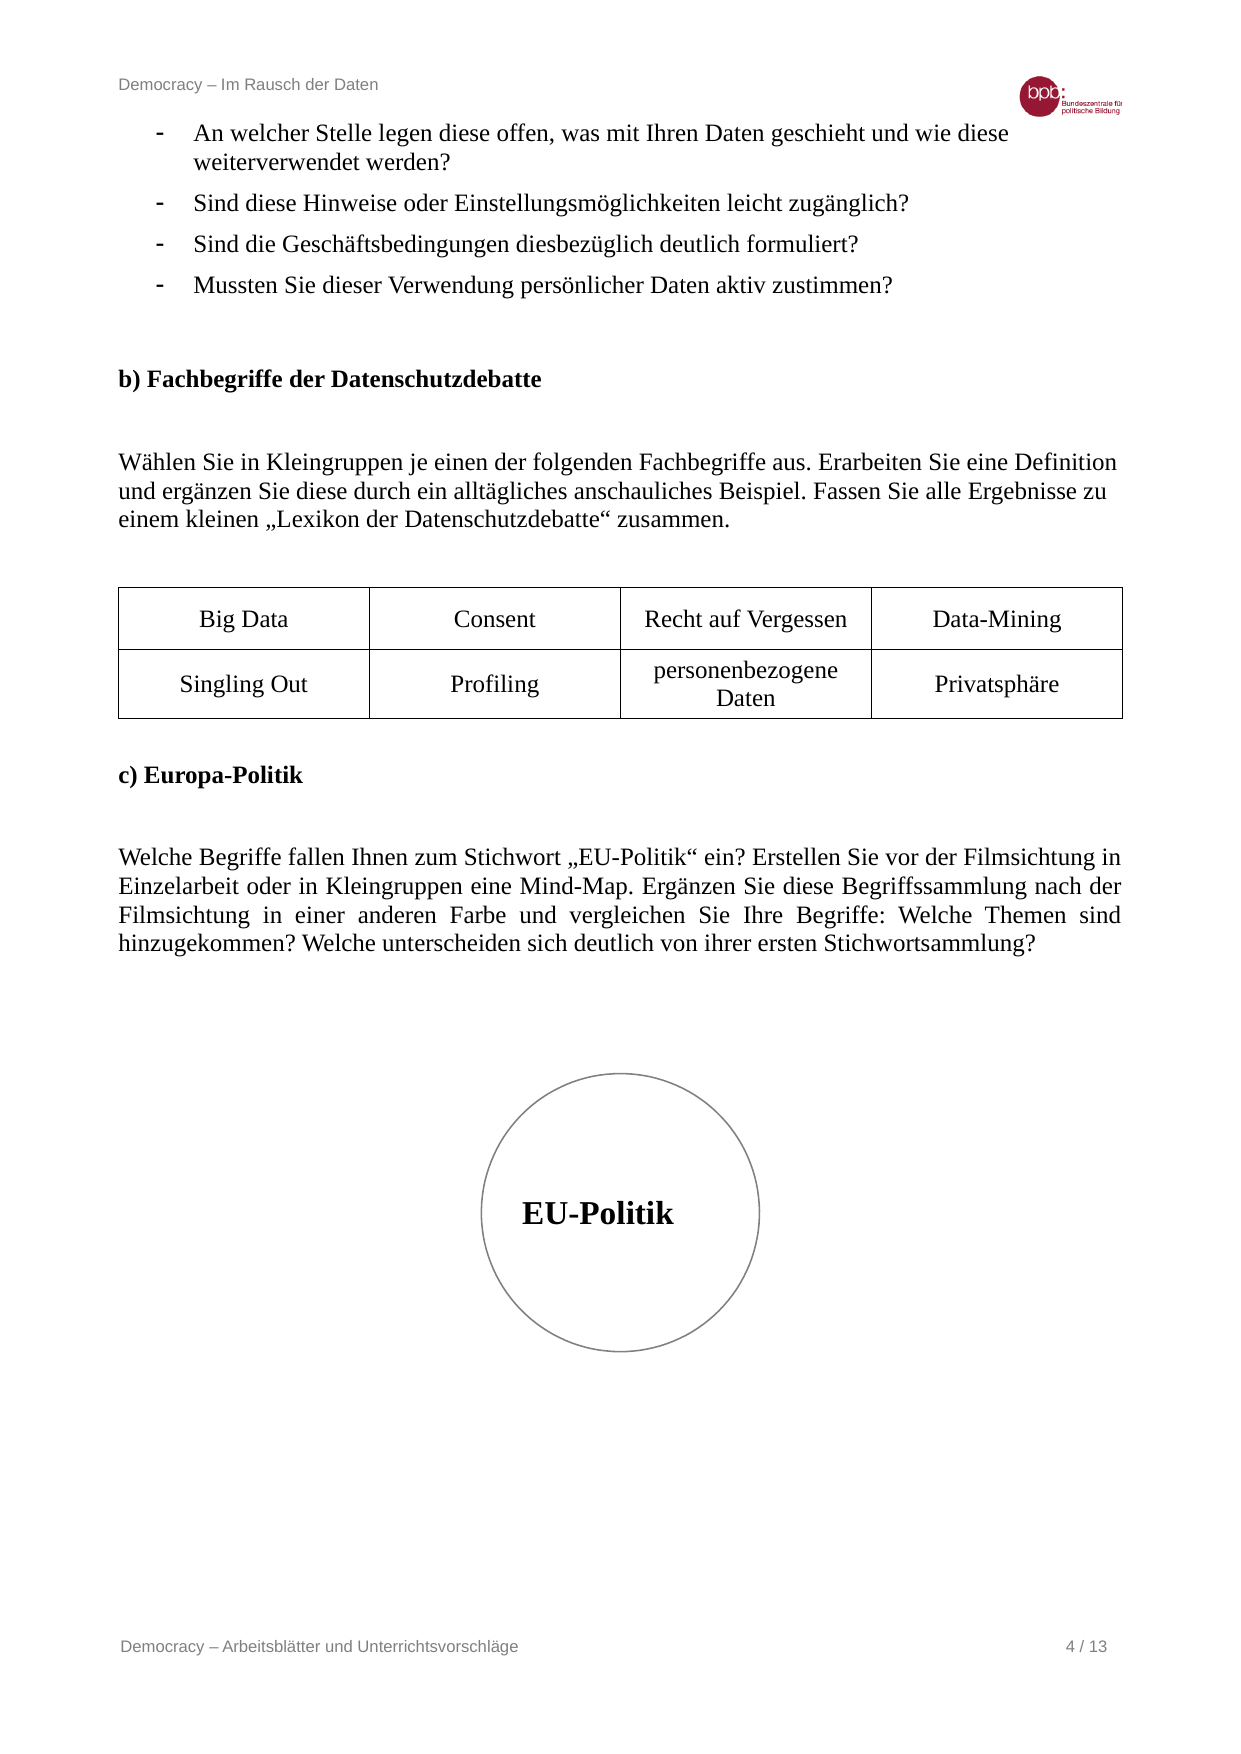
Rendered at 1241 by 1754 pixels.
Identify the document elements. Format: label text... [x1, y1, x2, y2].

table_cell Privatsphäre [872, 650, 1122, 718]
list Mussten Sie dieser Verwendung persönlicher Daten aktiv zustimmen? [156, 271, 1122, 299]
list Sind die Geschäftsbedingungen diesbezüglich deutlich formuliert? [156, 229, 1122, 258]
table_cell Profiling [370, 650, 620, 718]
table_header Consent [370, 588, 620, 648]
text c) Europa-Politik [118, 760, 1122, 788]
table_cell personenbezogene Daten [621, 650, 871, 718]
table_header Big Data [119, 588, 369, 648]
table_header Data-Mining [872, 588, 1122, 648]
text b) Fachbegriffe der Datenschutzdebatte [118, 364, 1122, 393]
text Wählen Sie in Kleingruppen je einen der folgenden Fachbegriffe aus. Erarbeiten Sie eine Definition und ergänzen Sie diese durch ein alltägliches anschauliches Beispiel. Fassen Sie alle Ergebnisse zu einem kleinen „Lexikon der Datenschutzdebatte“ zusammen. [118, 447, 1122, 533]
list An welcher Stelle legen diese offen, was mit Ihren Daten geschieht und wie diese weiterverwendet werden? [156, 118, 1122, 176]
table_cell Singling Out [119, 650, 369, 718]
text Welche Begriffe fallen Ihnen zum Stichwort „EU-Politik“ ein? Erstellen Sie vor der Filmsichtung in Einzelarbeit oder in Kleingruppen eine Mind-Map. Ergänzen Sie diese Begriffssammlung nach der Filmsichtung in einer anderen Farbe und vergleichen Sie Ihre Begriffe: Welche Themen sind hinzugekommen? Welche unterscheiden sich deutlich von ihrer ersten Stichwortsammlung? [118, 842, 1122, 957]
list Sind diese Hinweise oder Einstellungsmöglichkeiten leicht zugänglich? [156, 188, 1122, 217]
table_header Recht auf Vergessen [621, 588, 871, 648]
